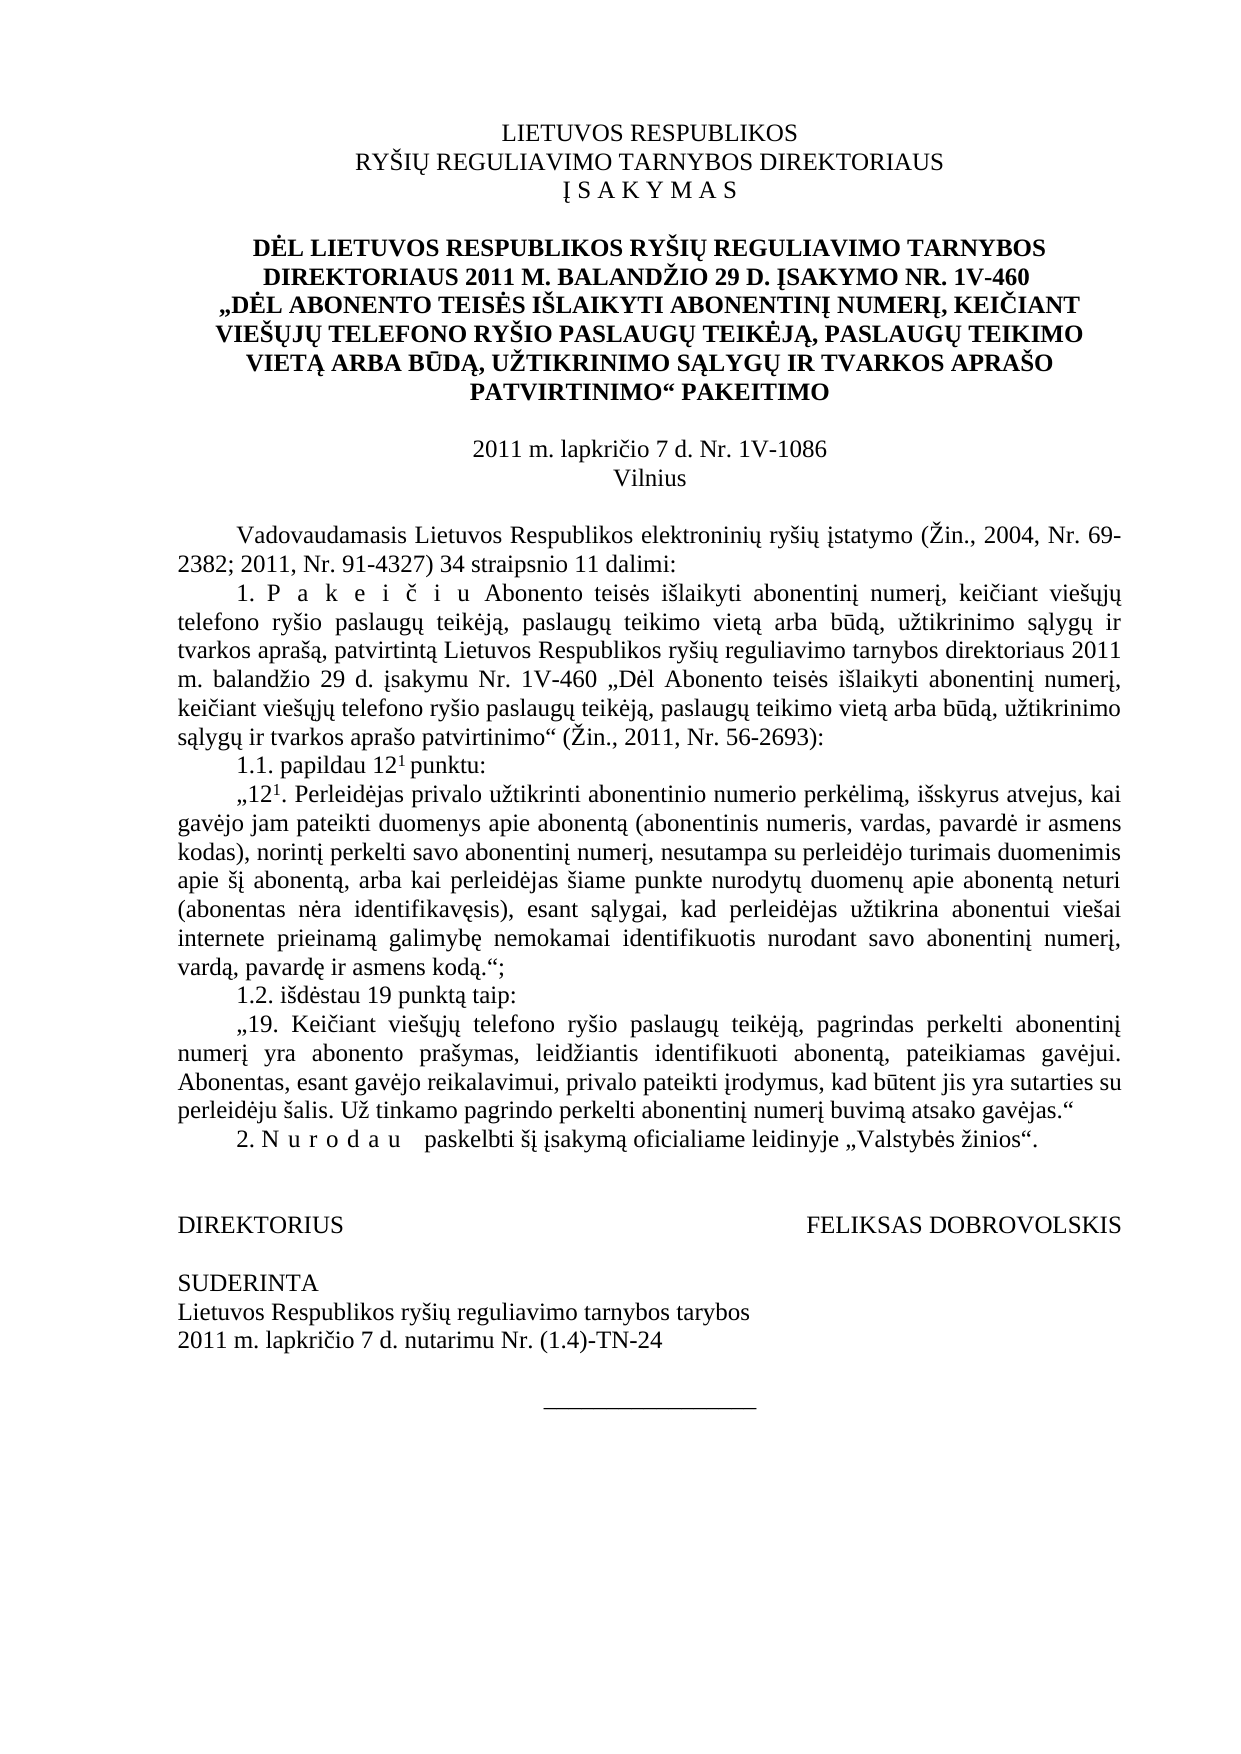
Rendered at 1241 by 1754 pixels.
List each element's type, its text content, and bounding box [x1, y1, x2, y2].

text 1. P a k e i č i u Abonento teisės išlaikyti abonentinį numerį, keičiant viešųjų telefono ryšio paslaugų teikėją, paslaugų teikimo vietą arba būdą, užtikrinimo sąlygų ir tvarkos aprašą, patvirtintą Lietuvos Respublikos ryšių reguliavimo tarnybos direktoriaus 2011 m. balandžio 29 d. įsakymu Nr. 1V-460 „Dėl Abonento teisės išlaikyti abonentinį numerį, keičiant viešųjų telefono ryšio paslaugų teikėją, paslaugų teikimo vietą arba būdą, užtikrinimo sąlygų ir tvarkos aprašo patvirtinimo“ (Žin., 2011, Nr. 56-2693): [177, 578, 1122, 751]
text Vilnius [177, 463, 1122, 492]
text Lietuvos Respublikos ryšių reguliavimo tarnybos tarybos [177, 1297, 1122, 1326]
text Vadovaudamasis Lietuvos Respublikos elektroninių ryšių įstatymo (Žin., 2004, Nr. 69-2382; 2011, Nr. 91-4327) 34 straipsnio 11 dalimi: [177, 521, 1122, 578]
text DĖL LIETUVOS RESPUBLIKOS RYŠIŲ REGULIAVIMO TARNYBOS DIREKTORIAUS 2011 M. BALANDŽIO 29 D. ĮSAKYMO Nr. 1V-460 „DĖL ABONENTO TEISĖS IŠLAIKYTI ABONENTINĮ NUMERĮ, KEIČIANT VIEŠŲJŲ TELEFONO RYŠIO PASLAUGŲ TEIKĖJĄ, PASLAUGŲ TEIKIMO VIETĄ ARBA BŪDĄ, UŽTIKRINIMO SĄLYGŲ IR TVARKOS APRAŠO PATVIRTINIMO“ PAKEITIMO [177, 233, 1122, 406]
text Į S A K Y M A S [177, 176, 1122, 204]
text LIETUVOS RESPUBLIKOS [177, 118, 1122, 147]
text 2011 m. lapkričio 7 d. nutarimu Nr. (1.4)-TN-24 [177, 1326, 1122, 1354]
text 1.1. papildau 121 punktu: [177, 751, 1122, 779]
text 1.2. išdėstau 19 punktą taip: [177, 981, 1122, 1009]
text Direktorius Feliksas Dobrovolskis [177, 1211, 1122, 1239]
text 2. Nurodau paskelbti šį įsakymą oficialiame leidinyje „Valstybės žinios“. [177, 1124, 1122, 1153]
text „19. Keičiant viešųjų telefono ryšio paslaugų teikėją, pagrindas perkelti abonentinį numerį yra abonento prašymas, leidžiantis identifikuoti abonentą, pateikiamas gavėjui. Abonentas, esant gavėjo reikalavimui, privalo pateikti įrodymus, kad būtent jis yra sutarties su perleidėju šalis. Už tinkamo pagrindo perkelti abonentinį numerį buvimą atsako gavėjas.“ [177, 1009, 1122, 1124]
text _________________ [177, 1383, 1122, 1412]
text SUDERINTA [177, 1268, 1122, 1297]
text „121. Perleidėjas privalo užtikrinti abonentinio numerio perkėlimą, išskyrus atvejus, kai gavėjo jam pateikti duomenys apie abonentą (abonentinis numeris, vardas, pavardė ir asmens kodas), norintį perkelti savo abonentinį numerį, nesutampa su perleidėjo turimais duomenimis apie šį abonentą, arba kai perleidėjas šiame punkte nurodytų duomenų apie abonentą neturi (abonentas nėra identifikavęsis), esant sąlygai, kad perleidėjas užtikrina abonentui viešai internete prieinamą galimybę nemokamai identifikuotis nurodant savo abonentinį numerį, vardą, pavardę ir asmens kodą.“; [177, 779, 1122, 981]
text 2011 m. lapkričio 7 d. Nr. 1V-1086 [177, 434, 1122, 463]
text RYŠIŲ REGULIAVIMO TARNYBOS DIREKTORIAUS [177, 147, 1122, 176]
